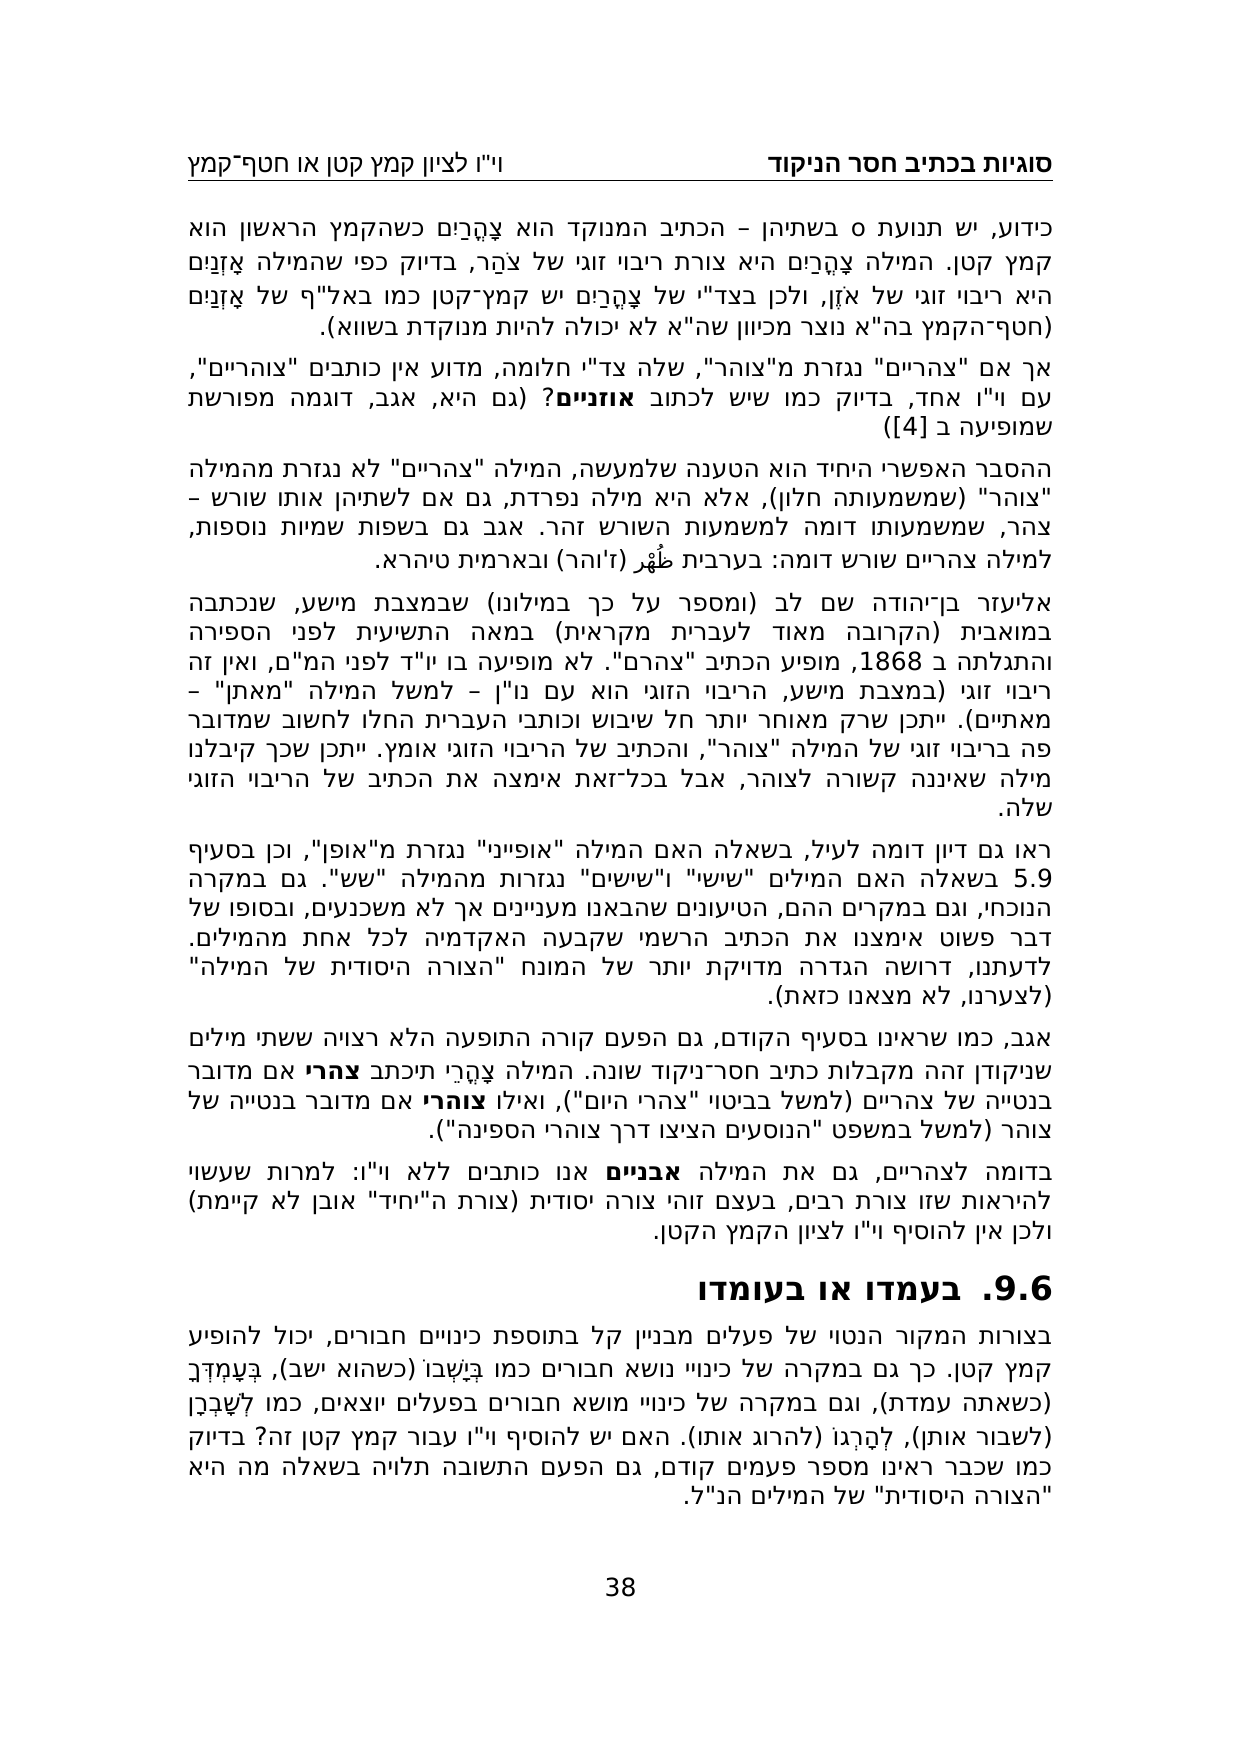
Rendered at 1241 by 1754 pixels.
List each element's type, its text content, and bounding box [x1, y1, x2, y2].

text אליעזר בן־יהודה שם לב (ומספר על כך במילונו) שבמצבת מישע, שנכתבה במואבית (הקרובה מאוד לעברית מקראית) במאה התשיעית לפני הספירה והתגלתה ב 1868, מופיע הכתיב "צהרם". לא מופיעה בו יו"ד לפני המ"ם, ואין זה ריבוי זוגי (במצבת מישע, הריבוי הזוגי הוא עם נו"ן – למשל המילה "מאתן" – מאתיים). ייתכן שרק מאוחר יותר חל שיבוש וכותבי העברית החלו לחשוב שמדובר פה בריבוי זוגי של המילה "צוהר", והכתיב של הריבוי הזוגי אומץ. ייתכן שכך קיבלנו מילה שאיננה קשורה לצוהר, אבל בכל־זאת אימצה את הכתיב של הריבוי הזוגי שלה. [187, 588, 1053, 822]
text ההסבר האפשרי היחיד הוא הטענה שלמעשה, המילה "צהריים" לא נגזרת מהמילה "צוהר" (שמשמעותה חלון), אלא היא מילה נפרדת, גם אם לשתיהן אותו שורש – צהר, שמשמעותו דומה למשמעות השורש זהר. אגב גם בשפות שמיות נוספות, למילה צהריים שורש דומה: בערבית ظُهْر (ז'והר) ובארמית טיהרא. [187, 454, 1053, 576]
text בדומה לצהריים, גם את המילה אבניים אנו כותבים ללא וי"ו: למרות שעשוי להיראות שזו צורת רבים, בעצם זוהי צורה יסודית (צורת ה"יחיד" אובן לא קיימת) ולכן אין להוסיף וי"ו לציון הקמץ הקטן. [187, 1157, 1053, 1245]
subtitle בעמדו או בעומדו [187, 1270, 1053, 1309]
text אך אם "צהריים" נגזרת מ"צוהר", שלה צד"י חלומה, מדוע אין כותבים "צוהריים", עם וי"ו אחד, בדיוק כמו שיש לכתוב אוזניים? (גם היא, אגב, דוגמה מפורשת שמופיעה ב [4]) [187, 354, 1053, 441]
text בצורות המקור הנטוי של פעלים מבניין קל בתוספת כינויים חבורים, יכול להופיע קמץ קטן. כך גם במקרה של כינויי נושא חבורים כמו בְּיָשְׁבוֹ (כשהוא ישב), בְּעָמְדְּךָ (כשאתה עמדת), וגם במקרה של כינויי מושא חבורים בפעלים יוצאים, כמו לְשָׁבְרָן (לשבור אותן), לְהָרְגוֹ (להרוג אותו). האם יש להוסיף וי"ו עבור קמץ קטן זה? בדיוק כמו שכבר ראינו מספר פעמים קודם, גם הפעם התשובה תלויה בשאלה מה היא "הצורה היסודית" של המילים הנ"ל. [187, 1321, 1053, 1511]
text ראו גם דיון דומה לעיל, בשאלה האם המילה "אופייני" נגזרת מ"אופן", וכן בסעיף 5.9 בשאלה האם המילים "שישי" ו"שישים" נגזרות מהמילה "שש". גם במקרה הנוכחי, וגם במקרים ההם, הטיעונים שהבאנו מעניינים אך לא משכנעים, ובסופו של דבר פשוט אימצנו את הכתיב הרשמי שקבעה האקדמיה לכל אחת מהמילים. לדעתנו, דרושה הגדרה מדויקת יותר של המונח "הצורה היסודית של המילה" (לצערנו, לא מצאנו כזאת). [187, 835, 1053, 1011]
text כידוע, יש תנועת o בשתיהן – הכתיב המנוקד הוא צָהֳרַיִם כשהקמץ הראשון הוא קמץ קטן. המילה צָהֳרַיִם היא צורת ריבוי זוגי של צֹהַר, בדיוק כפי שהמילה אָזְנַיִם היא ריבוי זוגי של אֹזֶן, ולכן בצד"י של צָהֳרַיִם יש קמץ־קטן כמו באל"ף של אָזְנַיִם (חטף־הקמץ בה"א נוצר מכיוון שה"א לא יכולה להיות מנוקדת בשווא). [187, 210, 1053, 341]
text אגב, כמו שראינו בסעיף הקודם, גם הפעם קורה התופעה הלא רצויה ששתי מילים שניקודן זהה מקבלות כתיב חסר־ניקוד שונה. המילה צָהֳרֵי תיכתב צהרי אם מדובר בנטייה של צהריים (למשל בביטוי "צהרי היום"), ואילו צוהרי אם מדובר בנטייה של צוהר (למשל במשפט "הנוסעים הציצו דרך צוהרי הספינה"). [187, 1023, 1053, 1145]
